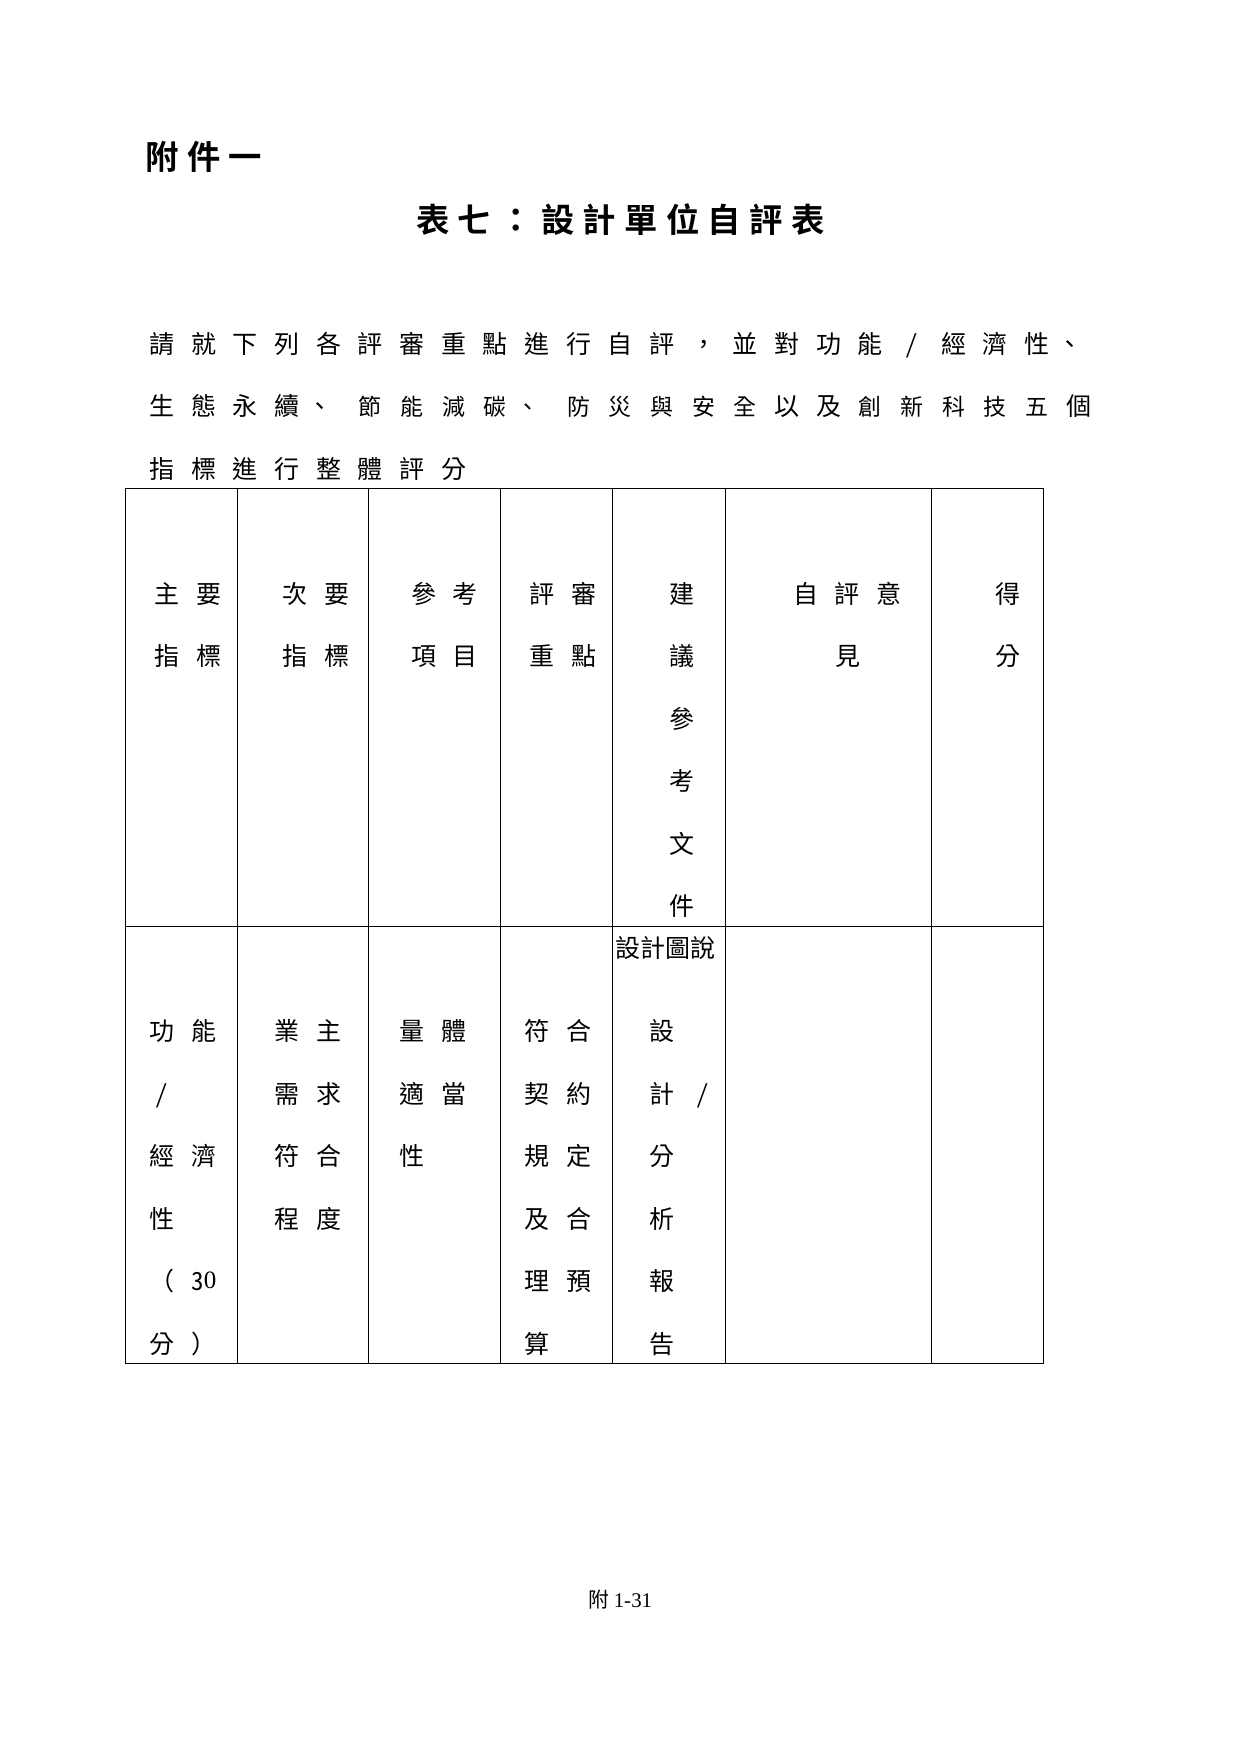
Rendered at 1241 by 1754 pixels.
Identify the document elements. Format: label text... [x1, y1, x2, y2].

table_header 參考項目 [369, 489, 500, 926]
table_header 得分 [932, 489, 1043, 926]
text 表七：設計單位自評表 [141, 176, 1099, 238]
table_header 自評意見 [726, 489, 931, 926]
table_header 主要指標 [126, 489, 237, 926]
table_header 評審重點 [501, 489, 612, 926]
table_cell 業主需求符合程度 [238, 927, 368, 1363]
table_cell 符合契約規定及合理預算 [501, 927, 612, 1363]
table_cell 量體適當性 [369, 927, 500, 1363]
table_cell 功能/ 經濟性 （30分） [126, 927, 237, 1363]
text 附件一 [141, 113, 1152, 176]
table_header 建議參考文件 [613, 489, 725, 926]
text 請就下列各評審重點進行自評，並對功能/經濟性、生態永續、節能減碳、防災與安全以及創新科技五個指標進行整體評分 [141, 301, 1099, 488]
table_cell [932, 927, 1043, 1363]
table_header 次要指標 [238, 489, 368, 926]
table_cell [726, 927, 931, 1363]
table_cell 設計圖說 設計/分析報告 [613, 927, 725, 1363]
